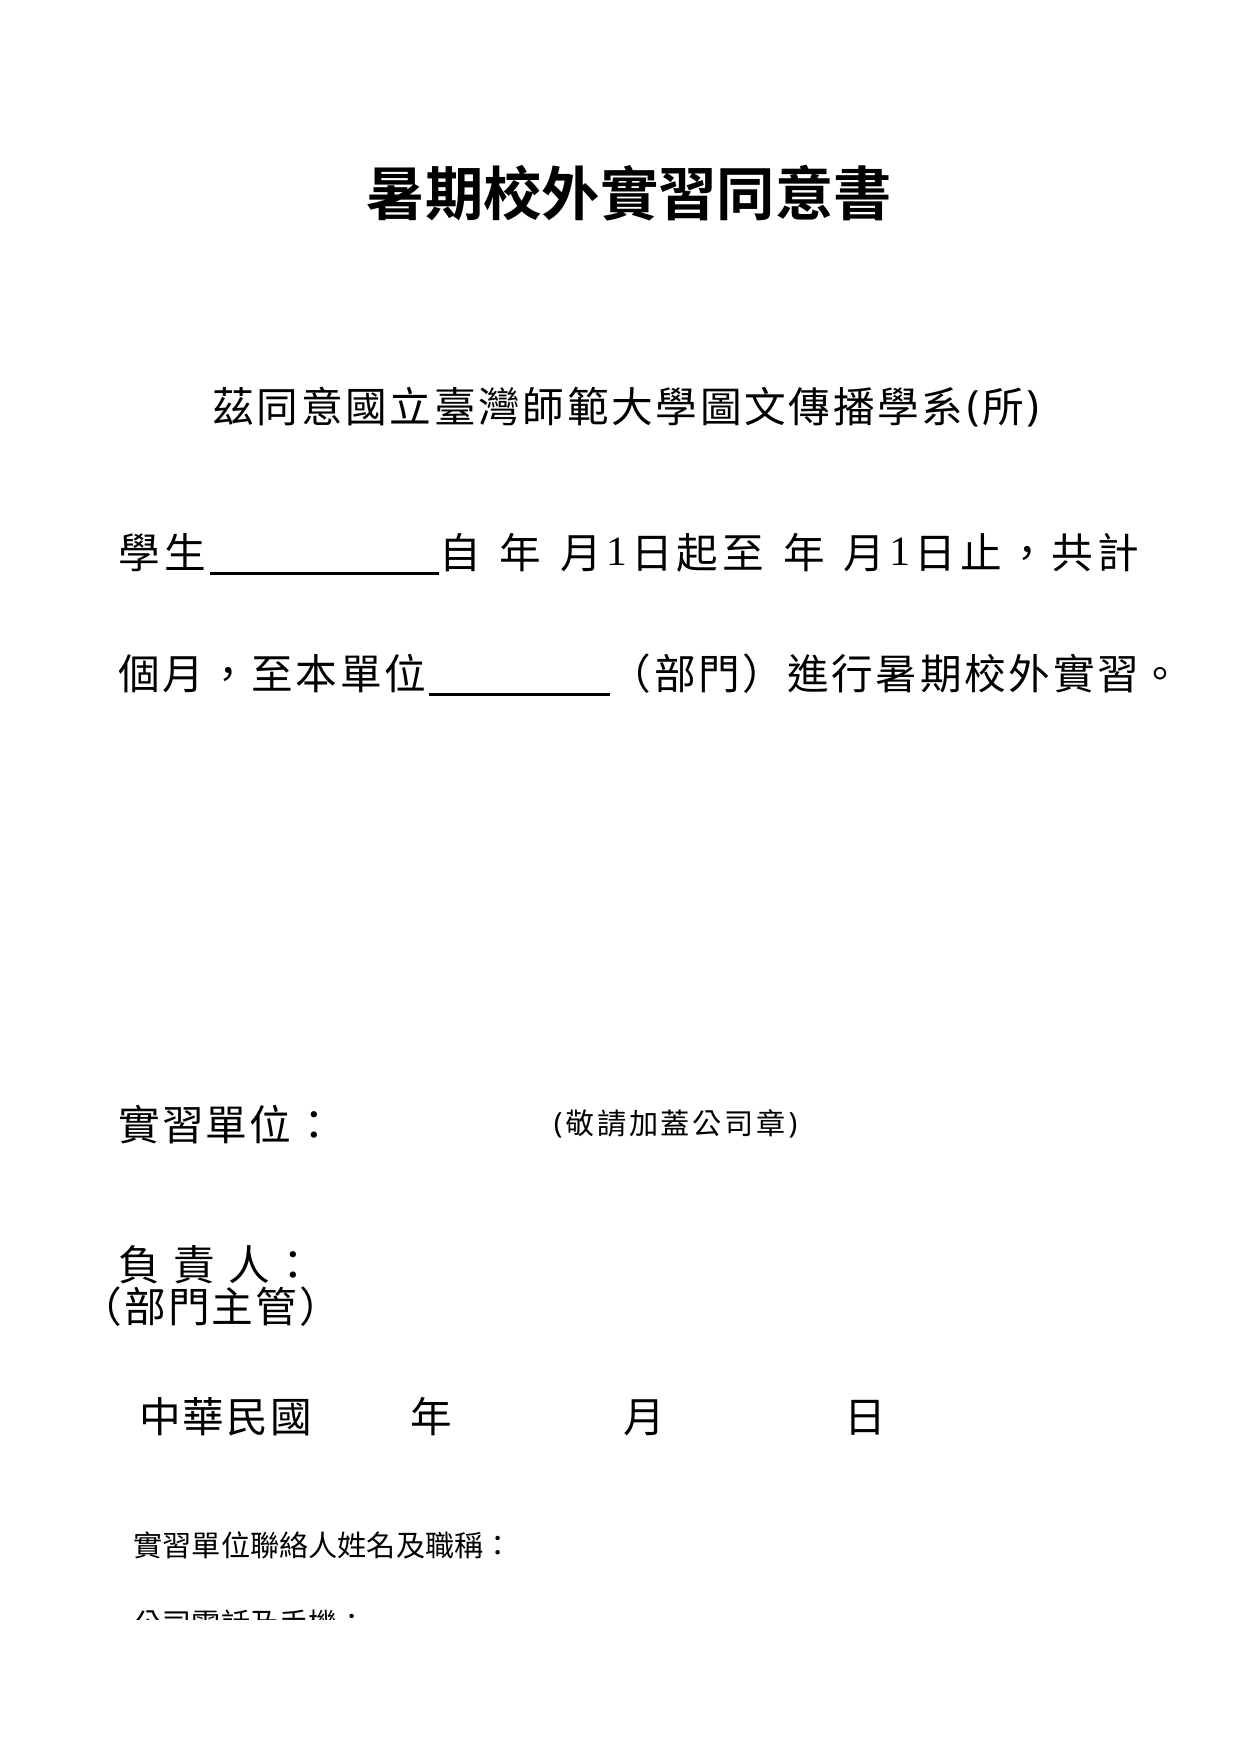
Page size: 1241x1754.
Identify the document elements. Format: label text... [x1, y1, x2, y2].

text 暑期校外實習同意書 [118, 148, 1140, 232]
text 茲同意國立臺灣師範大學圖文傳播學系(所) [118, 374, 1140, 435]
text 中華民國 年 月 日 [118, 1384, 1140, 1445]
text 實習單位聯絡人姓名及職稱： [133, 1522, 1105, 1565]
text 學生 自 年 月1日起至 年 月1日止，共計 個月，至本單位 （部門）進行暑期校外實習。 [118, 520, 1140, 701]
text 負 責 人： [118, 1242, 1140, 1283]
text （部門主管） [81, 1283, 1140, 1325]
text 中華民國 年 月 日 [118, 1515, 1120, 1627]
text 實習單位： (敬請加蓋公司章) [118, 1092, 1140, 1152]
text 公司電話及手機： [133, 1586, 1105, 1620]
